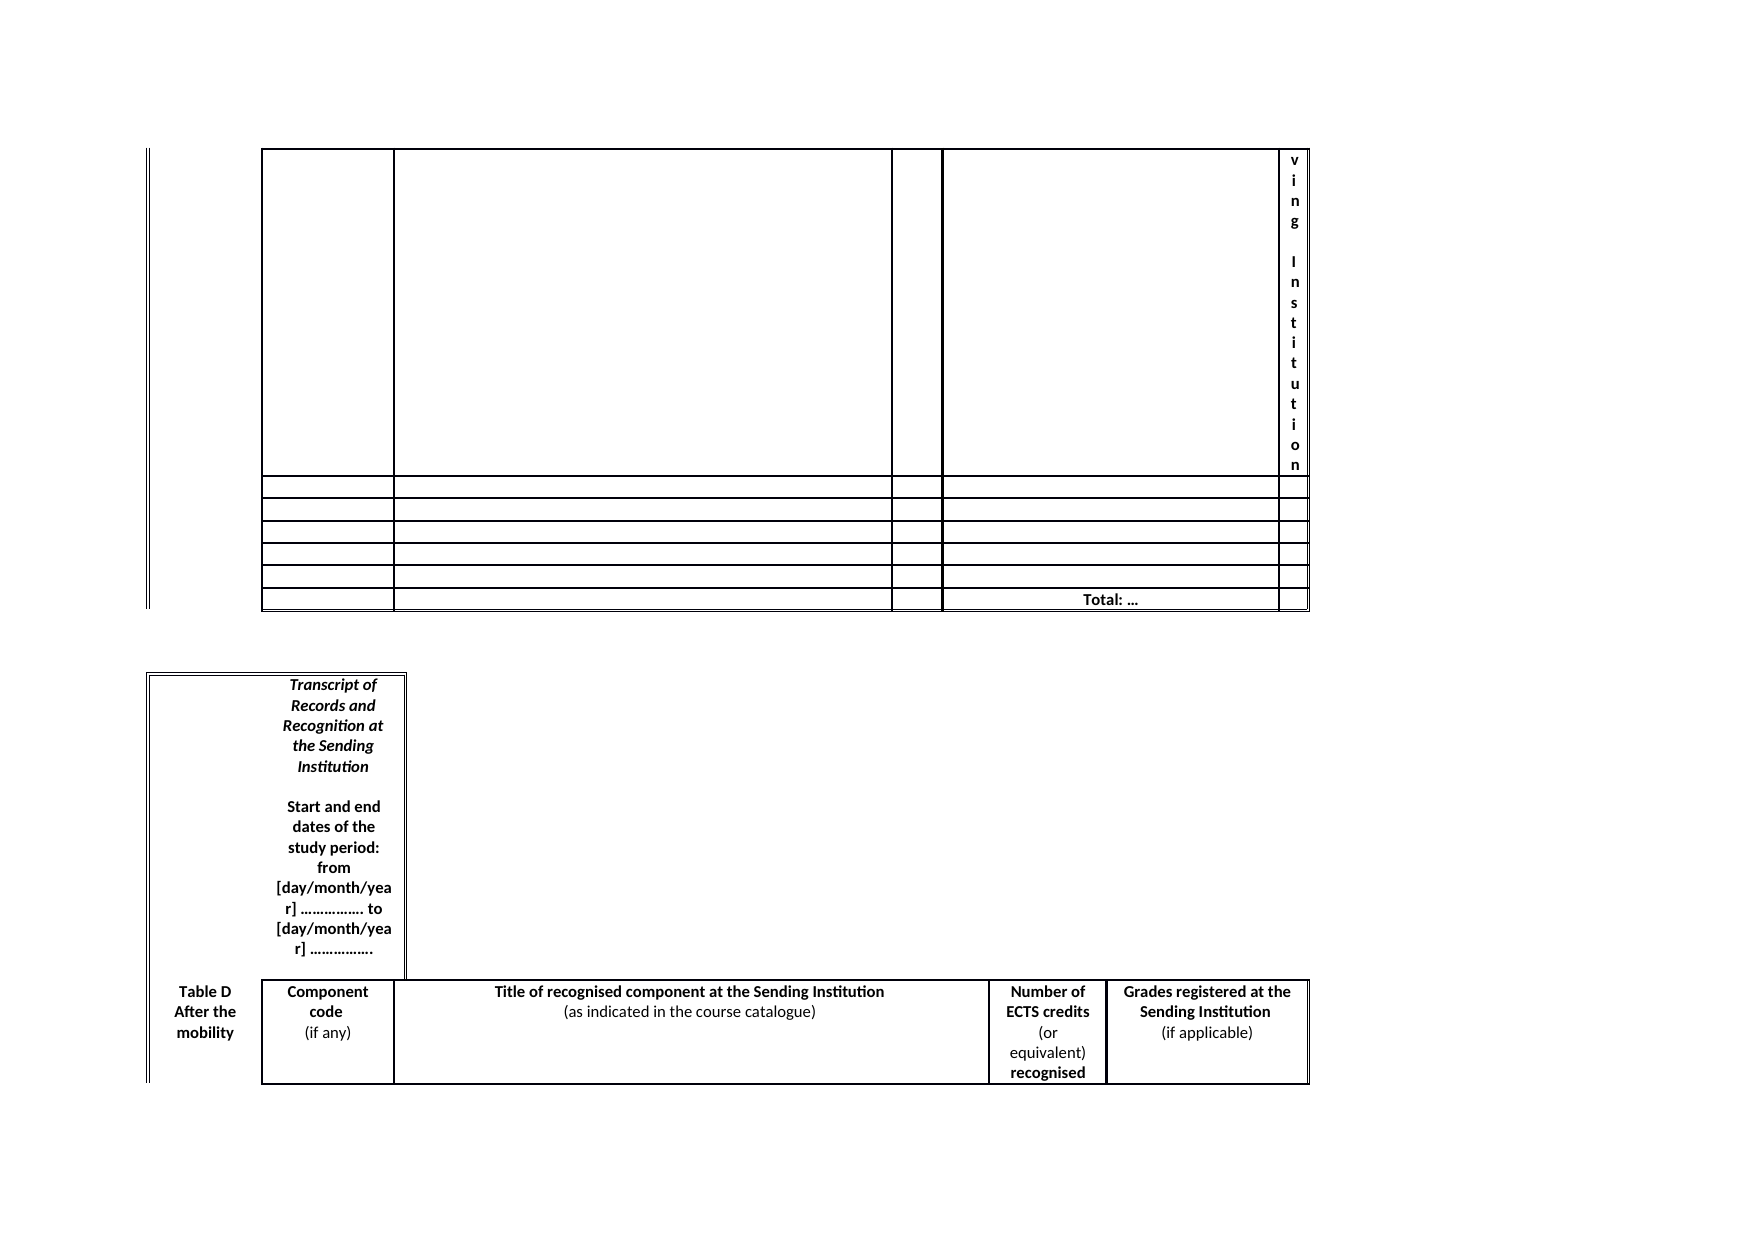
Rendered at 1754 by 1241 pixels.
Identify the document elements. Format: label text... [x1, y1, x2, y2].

table_cell [607, 612, 663, 672]
table_cell Number of ECTS credits (or equivalent) recognised [990, 981, 1105, 1083]
table_cell [893, 566, 941, 587]
table_cell [394, 612, 607, 672]
table_cell [893, 589, 941, 609]
table_cell Transcript of Records and Recognition at the Sending Institution Start and end dates of the study period: from [day/month/year] ……………. to [day/month/year] ……………. [262, 676, 404, 979]
table_cell [263, 499, 393, 519]
table_cell [944, 499, 1278, 519]
table_cell Component code (if any) [263, 981, 393, 1083]
table_cell [263, 589, 393, 609]
table_cell [1280, 544, 1307, 564]
table_cell [395, 522, 891, 542]
table_cell [944, 522, 1278, 542]
table_cell [150, 148, 261, 609]
table_cell [893, 477, 941, 497]
table_cell [263, 150, 393, 475]
table_cell Grades registered at the Sending Institution (if applicable) [1108, 981, 1307, 1083]
table_cell [395, 499, 891, 519]
table_cell [893, 499, 941, 519]
table_cell [844, 612, 942, 672]
table_cell [1106, 612, 1287, 672]
table_cell [263, 522, 393, 542]
table_cell [944, 150, 1278, 475]
table_cell [1280, 522, 1307, 542]
table_cell [395, 150, 891, 475]
table_cell [395, 544, 891, 564]
table_cell [395, 566, 891, 587]
table_cell [893, 544, 941, 564]
table_cell [893, 522, 941, 542]
table_cell [944, 477, 1278, 497]
table_cell [943, 612, 1106, 672]
table_cell [262, 612, 393, 672]
table_cell [263, 544, 393, 564]
table_cell [663, 612, 844, 672]
table_cell [395, 477, 891, 497]
table_cell [944, 566, 1278, 587]
table_cell [150, 676, 262, 979]
table_cell [1280, 499, 1307, 519]
table_cell [944, 544, 1278, 564]
table_cell [263, 477, 393, 497]
table_cell Total: … [944, 589, 1278, 609]
table_cell [148, 609, 262, 672]
table_cell [1280, 589, 1307, 609]
table_cell [263, 566, 393, 587]
table_cell ving Institution [1280, 150, 1307, 475]
table_cell [1287, 612, 1308, 672]
table_cell [893, 150, 941, 475]
table_cell [395, 589, 891, 609]
table_cell Title of recognised component at the Sending Institution (as indicated in the course catalogue) [395, 981, 988, 1083]
table_cell [1280, 566, 1307, 587]
table_cell [1280, 477, 1307, 497]
table_cell Table D After the mobility [150, 979, 261, 1083]
